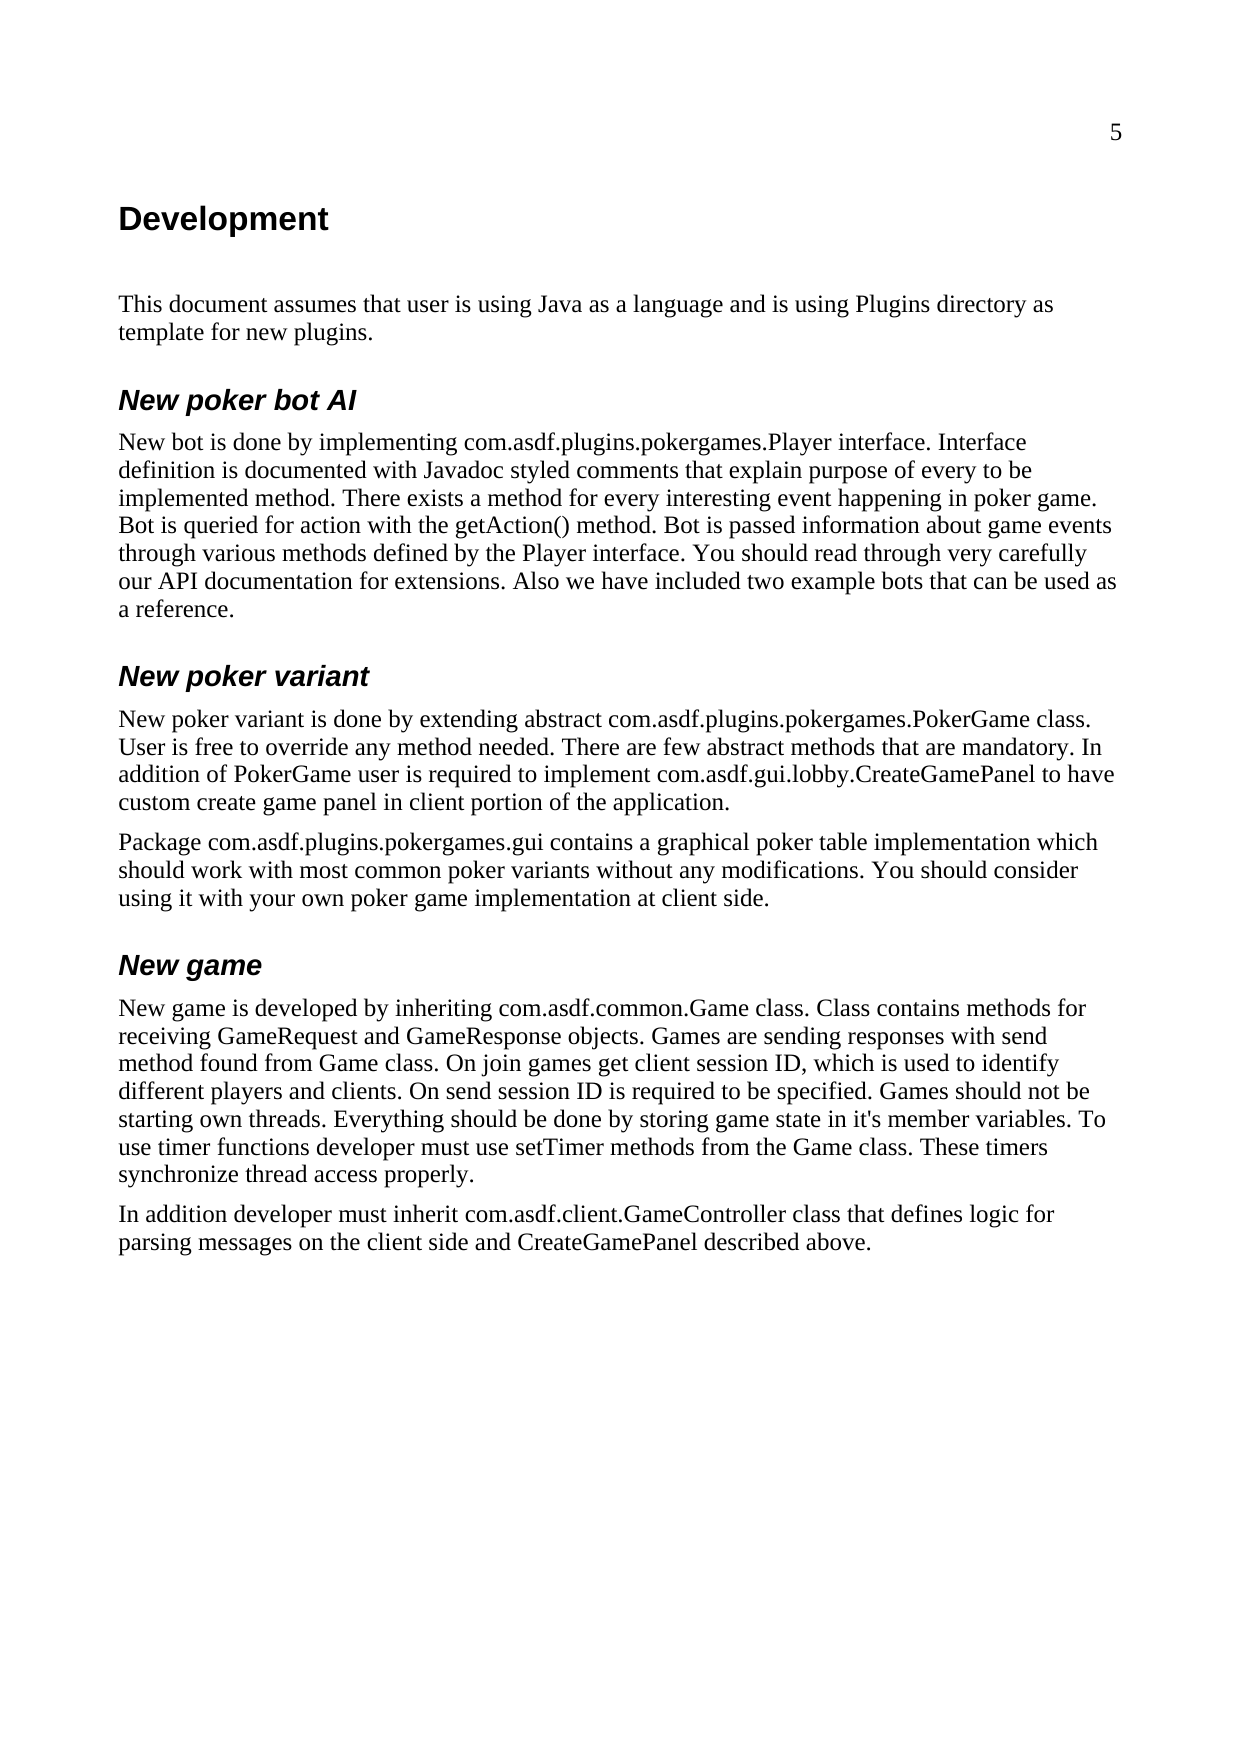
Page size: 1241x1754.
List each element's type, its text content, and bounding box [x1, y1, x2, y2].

subtitle New poker variant [118, 660, 1122, 693]
text New bot is done by implementing com.asdf.plugins.pokergames.Player interface. Interface definition is documented with Javadoc styled comments that explain purpose of every to be implemented method. There exists a method for every interesting event happening in poker game. Bot is queried for action with the getAction() method. Bot is passed information about game events through various methods defined by the Player interface. You should read through very carefully our API documentation for extensions. Also we have included two example bots that can be used as a reference. [118, 428, 1122, 622]
text This document assumes that user is using Java as a language and is using Plugins directory as template for new plugins. [118, 291, 1122, 346]
text New poker variant is done by extending abstract com.asdf.plugins.pokergames.PokerGame class. User is free to override any method needed. There are few abstract methods that are mandatory. In addition of PokerGame user is required to implement com.asdf.gui.lobby.CreateGamePanel to have custom create game panel in client portion of the application. [118, 705, 1122, 816]
text New game is developed by inheriting com.asdf.common.Game class. Class contains methods for receiving GameRequest and GameResponse objects. Games are sending responses with send method found from Game class. On join games get client session ID, which is used to identify different players and clients. On send session ID is required to be specified. Games should not be starting own threads. Everything should be done by storing game state in it's member variables. To use timer functions developer must use setTimer methods from the Game class. These timers synchronize thread access properly. [118, 994, 1122, 1188]
subtitle Development [118, 200, 1122, 238]
text In addition developer must inherit com.asdf.client.GameController class that defines logic for parsing messages on the client side and CreateGamePanel described above. [118, 1201, 1122, 1256]
subtitle New game [118, 949, 1122, 982]
subtitle New poker bot AI [118, 383, 1122, 416]
text Package com.asdf.plugins.pokergames.gui contains a graphical poker table implementation which should work with most common poker variants without any modifications. You should consider using it with your own poker game implementation at client side. [118, 828, 1122, 912]
